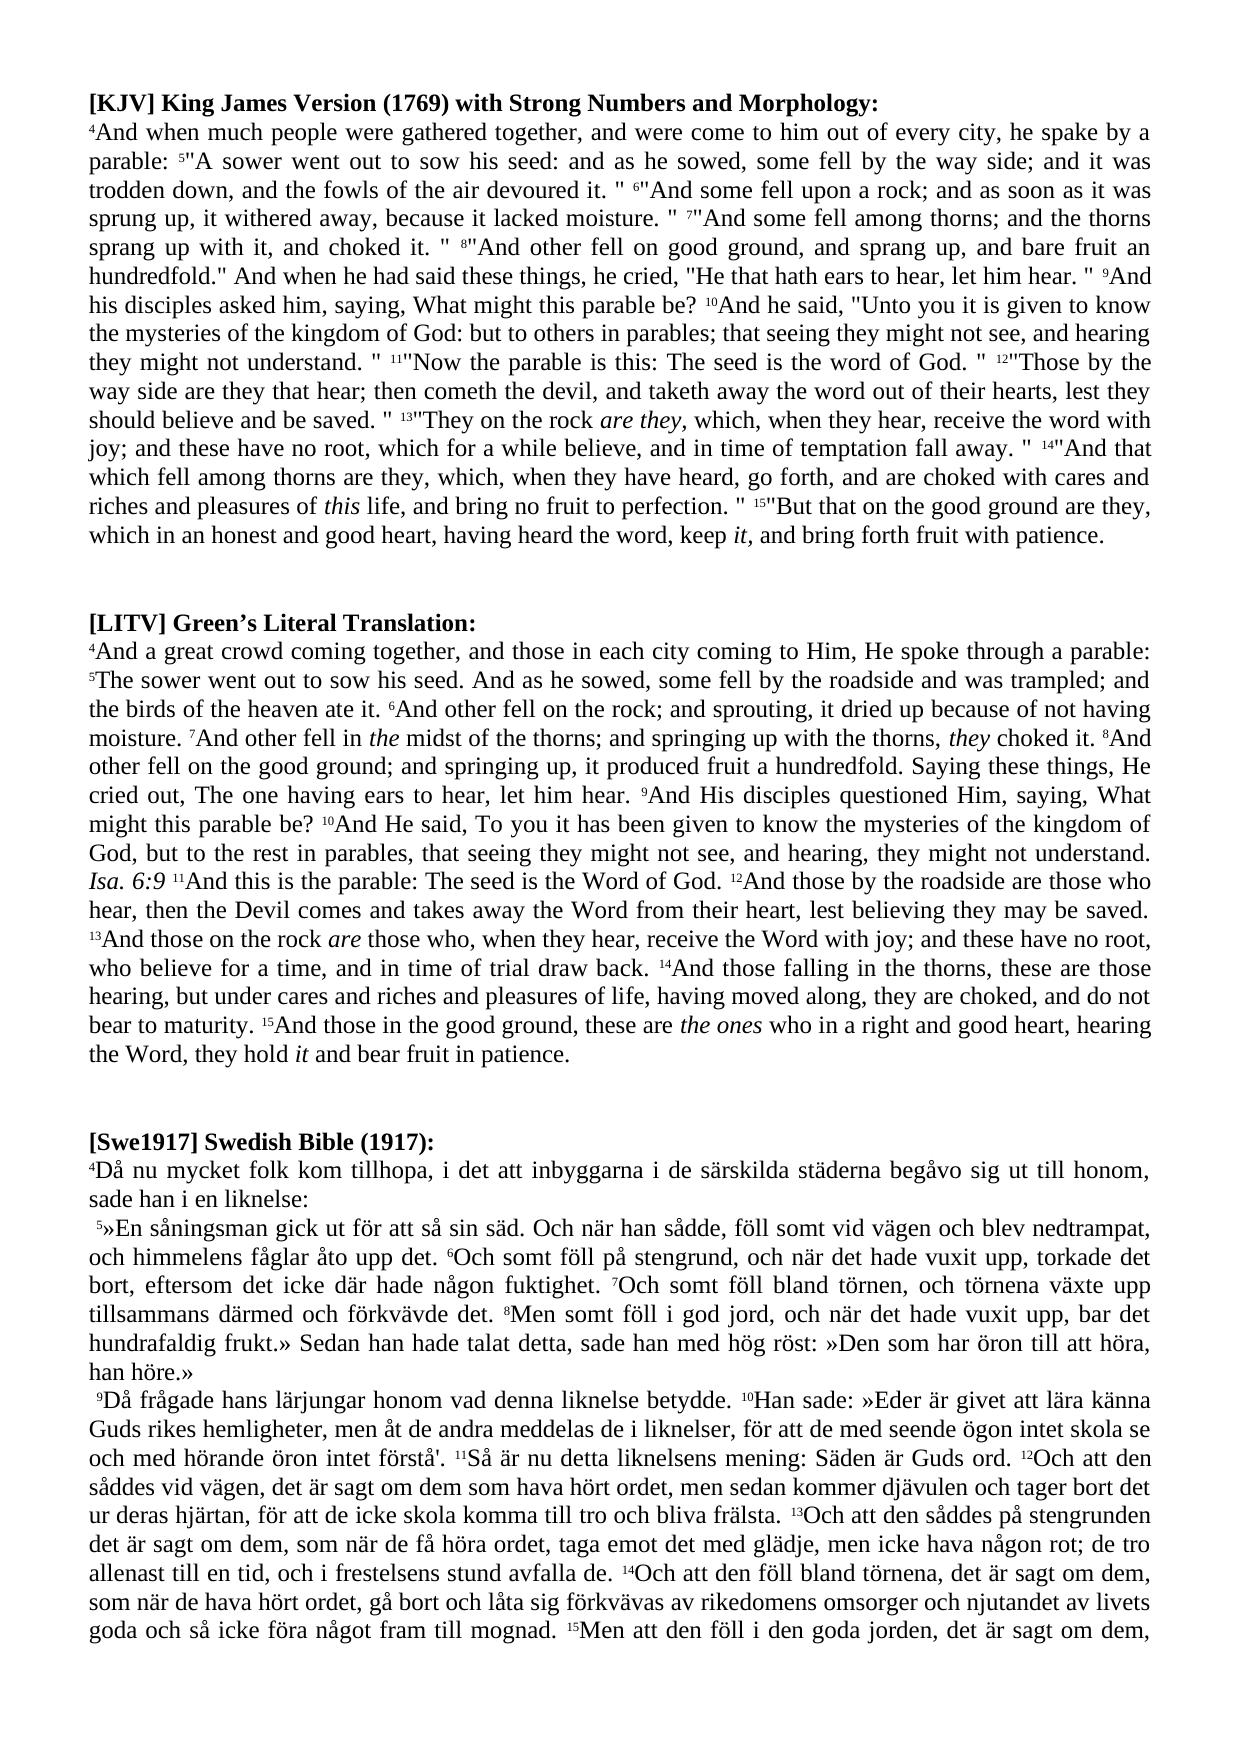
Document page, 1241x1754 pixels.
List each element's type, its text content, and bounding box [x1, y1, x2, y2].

text 4Då nu mycket folk kom tillhopa, i det att inbyggarna i de särskilda städerna begåvo sig ut till honom, sade han i en liknelse: 5»En såningsman gick ut för att så sin säd. Och när han sådde, föll somt vid vägen och blev nedtrampat, och himmelens fåglar åto upp det. 6Och somt föll på stengrund, och när det hade vuxit upp, torkade det bort, eftersom det icke där hade någon fuktighet. 7Och somt föll bland törnen, och törnena växte upp tillsammans därmed och förkvävde det. 8Men somt föll i god jord, och när det hade vuxit upp, bar det hundrafaldig frukt.» Sedan han hade talat detta, sade han med hög röst: »Den som har öron till att höra, han höre.» 9Då frågade hans lärjungar honom vad denna liknelse betydde. 10Han sade: »Eder är givet att lära känna Guds rikes hemligheter, men åt de andra meddelas de i liknelser, för att de med seende ögon intet skola se och med hörande öron intet förstå'. 11Så är nu detta liknelsens mening: Säden är Guds ord. 12Och att den såddes vid vägen, det är sagt om dem som hava hört ordet, men sedan kommer djävulen och tager bort det ur deras hjärtan, för att de icke skola komma till tro och bliva frälsta. 13Och att den såddes på stengrunden det är sagt om dem, som när de få höra ordet, taga emot det med glädje, men icke hava någon rot; de tro allenast till en tid, och i frestelsens stund avfalla de. 14Och att den föll bland törnena, det är sagt om dem, som när de hava hört ordet, gå bort och låta sig förkvävas av rikedomens omsorger och njutandet av livets goda och så icke föra något fram till mognad. 15Men att den föll i den goda jorden, det är sagt om dem, [88, 1155, 1152, 1644]
text [KJV] King James Version (1769) with Strong Numbers and Morphology: [88, 88, 1152, 117]
text [Swe1917] Swedish Bible (1917): [88, 1127, 1152, 1155]
text [LITV] Green’s Literal Translation: [88, 608, 1152, 636]
text 4And a great crowd coming together, and those in each city coming to Him, He spoke through a parable: 5The sower went out to sow his seed. And as he sowed, some fell by the roadside and was trampled; and the birds of the heaven ate it. 6And other fell on the rock; and sprouting, it dried up because of not having moisture. 7And other fell in the midst of the thorns; and springing up with the thorns, they choked it. 8And other fell on the good ground; and springing up, it produced fruit a hundredfold. Saying these things, He cried out, The one having ears to hear, let him hear. 9And His disciples questioned Him, saying, What might this parable be? 10And He said, To you it has been given to know the mysteries of the kingdom of God, but to the rest in parables, that seeing they might not see, and hearing, they might not understand. Isa. 6:9 11And this is the parable: The seed is the Word of God. 12And those by the roadside are those who hear, then the Devil comes and takes away the Word from their heart, lest believing they may be saved. 13And those on the rock are those who, when they hear, receive the Word with joy; and these have no root, who believe for a time, and in time of trial draw back. 14And those falling in the thorns, these are those hearing, but under cares and riches and pleasures of life, having moved along, they are choked, and do not bear to maturity. 15And those in the good ground, these are the ones who in a right and good heart, hearing the Word, they hold it and bear fruit in patience. [88, 636, 1152, 1068]
text 4And when much people were gathered together, and were come to him out of every city, he spake by a parable: 5"A sower went out to sow his seed: and as he sowed, some fell by the way side; and it was trodden down, and the fowls of the air devoured it. " 6"And some fell upon a rock; and as soon as it was sprung up, it withered away, because it lacked moisture. " 7"And some fell among thorns; and the thorns sprang up with it, and choked it. " 8"And other fell on good ground, and sprang up, and bare fruit an hundredfold." And when he had said these things, he cried, "He that hath ears to hear, let him hear. " 9And his disciples asked him, saying, What might this parable be? 10And he said, "Unto you it is given to know the mysteries of the kingdom of God: but to others in parables; that seeing they might not see, and hearing they might not understand. " 11"Now the parable is this: The seed is the word of God. " 12"Those by the way side are they that hear; then cometh the devil, and taketh away the word out of their hearts, lest they should believe and be saved. " 13"They on the rock are they, which, when they hear, receive the word with joy; and these have no root, which for a while believe, and in time of temptation fall away. " 14"And that which fell among thorns are they, which, when they have heard, go forth, and are choked with cares and riches and pleasures of this life, and bring no fruit to perfection. " 15"But that on the good ground are they, which in an honest and good heart, having heard the word, keep it, and bring forth fruit with patience. [88, 117, 1152, 548]
